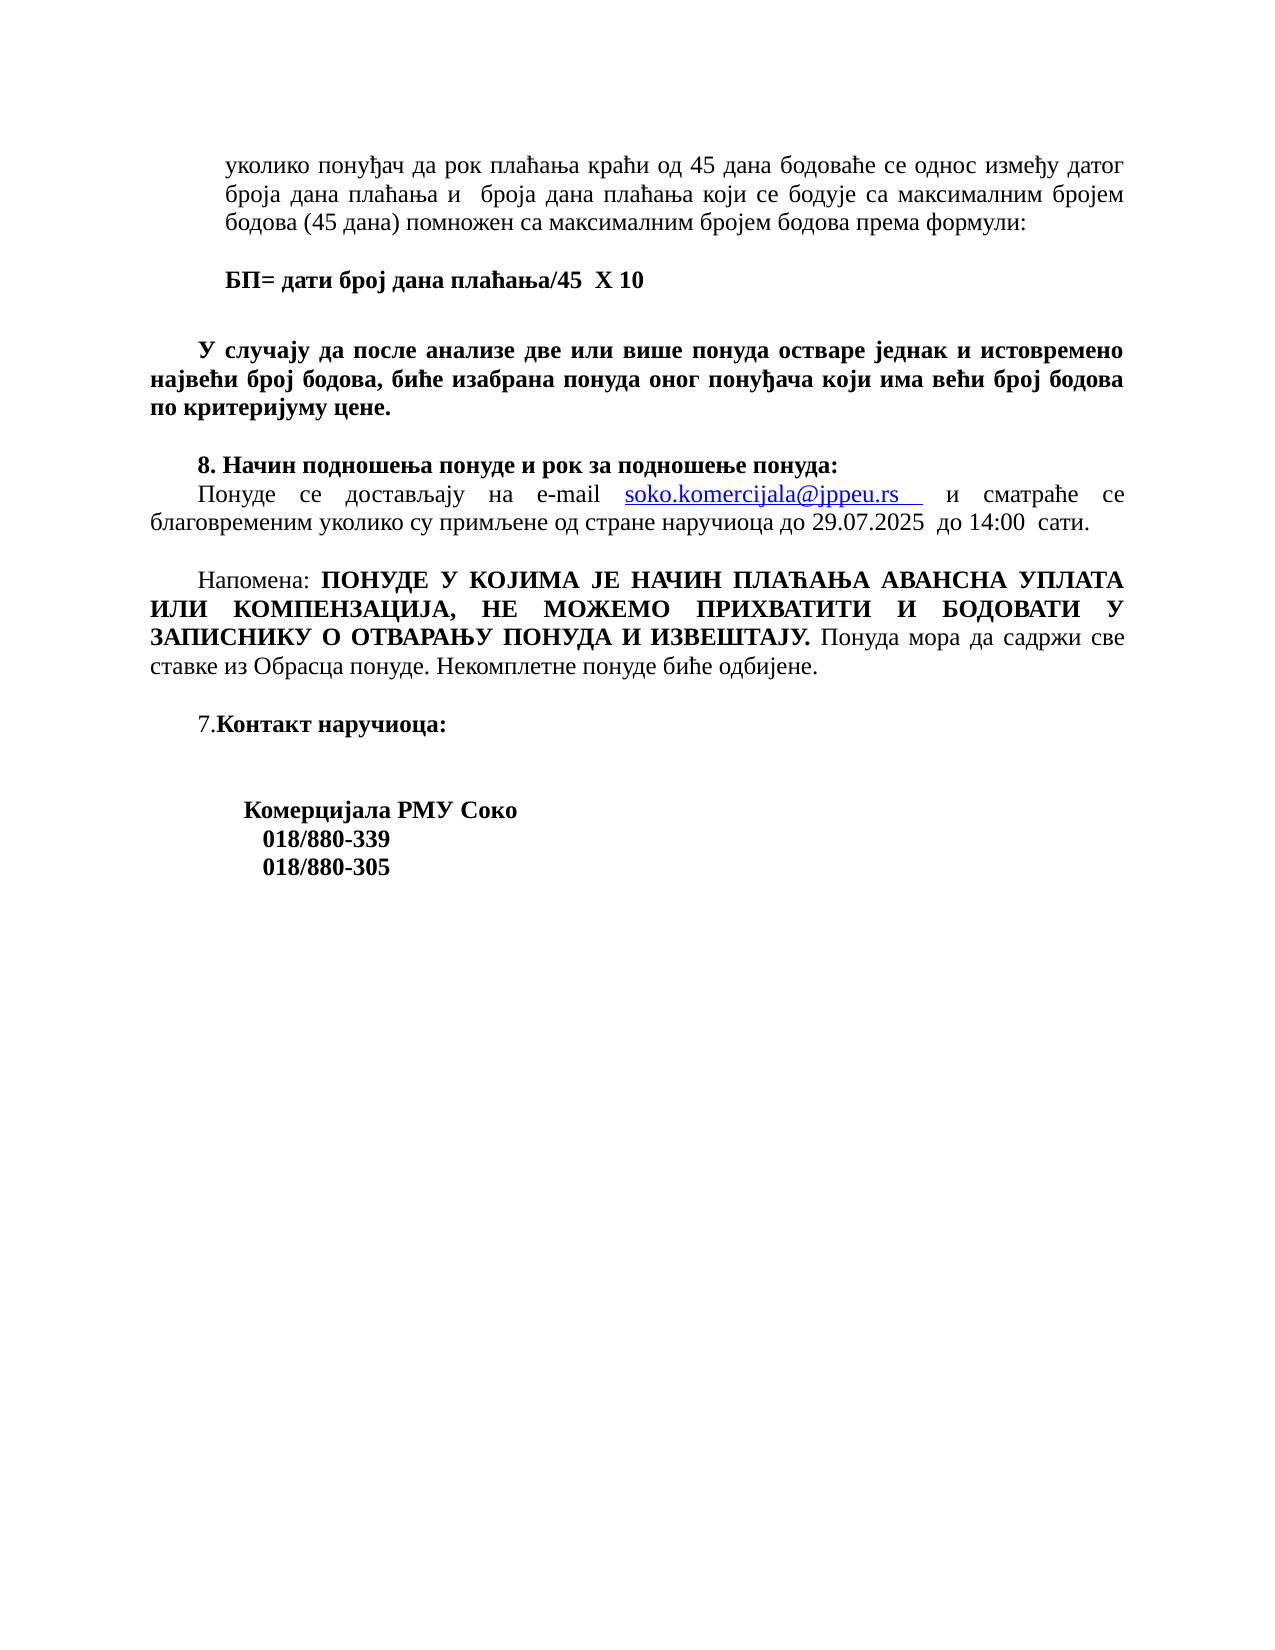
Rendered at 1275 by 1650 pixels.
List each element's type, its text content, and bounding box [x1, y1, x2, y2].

text 018/880-339 [225, 824, 1125, 852]
text Понуде се достављају на e-mail soko.komercijala@jppeu.rs и сматраће се благовременим уколико су примљене од стране наручиоца до 29.07.2025 до 14:00 сати. [150, 479, 1125, 536]
text Напомена: ПОНУДЕ У КОЈИМА ЈЕ НАЧИН ПЛАЋАЊА АВАНСНА УПЛАТА ИЛИ КОМПЕНЗАЦИЈА, НЕ МОЖЕМО ПРИХВАТИТИ И БОДОВАТИ У ЗАПИСНИКУ О ОТВАРАЊУ ПОНУДА И ИЗВЕШТАЈУ. Понуда мора да садржи све ставке из Обрасца понуде. Некомплетне понуде биће одбијене. [150, 565, 1125, 680]
list Контакт наручиоца: [150, 709, 1125, 737]
text 8. Начин подношења понуде и рок за подношење понуда: [150, 450, 1125, 479]
text Комерцијала РМУ Соко [225, 795, 1125, 824]
text уколико понуђач да рок плаћања краћи од 45 дана бодоваће се однос између датог броја дана плаћања и броја дана плаћања који се бодује са максималним бројем бодова (45 дана) помножен са максималним бројем бодова према формули: [225, 150, 1125, 236]
text У случају да после анализе две или више понуда остваре једнак и истовремено највећи број бодова, биће изабрана понуда оног понуђача који има већи број бодова по критеријуму цене. [150, 335, 1125, 421]
text 018/880-305 [225, 852, 1125, 881]
text БП= дати број дана плаћања/45 X 10 [225, 265, 1125, 294]
